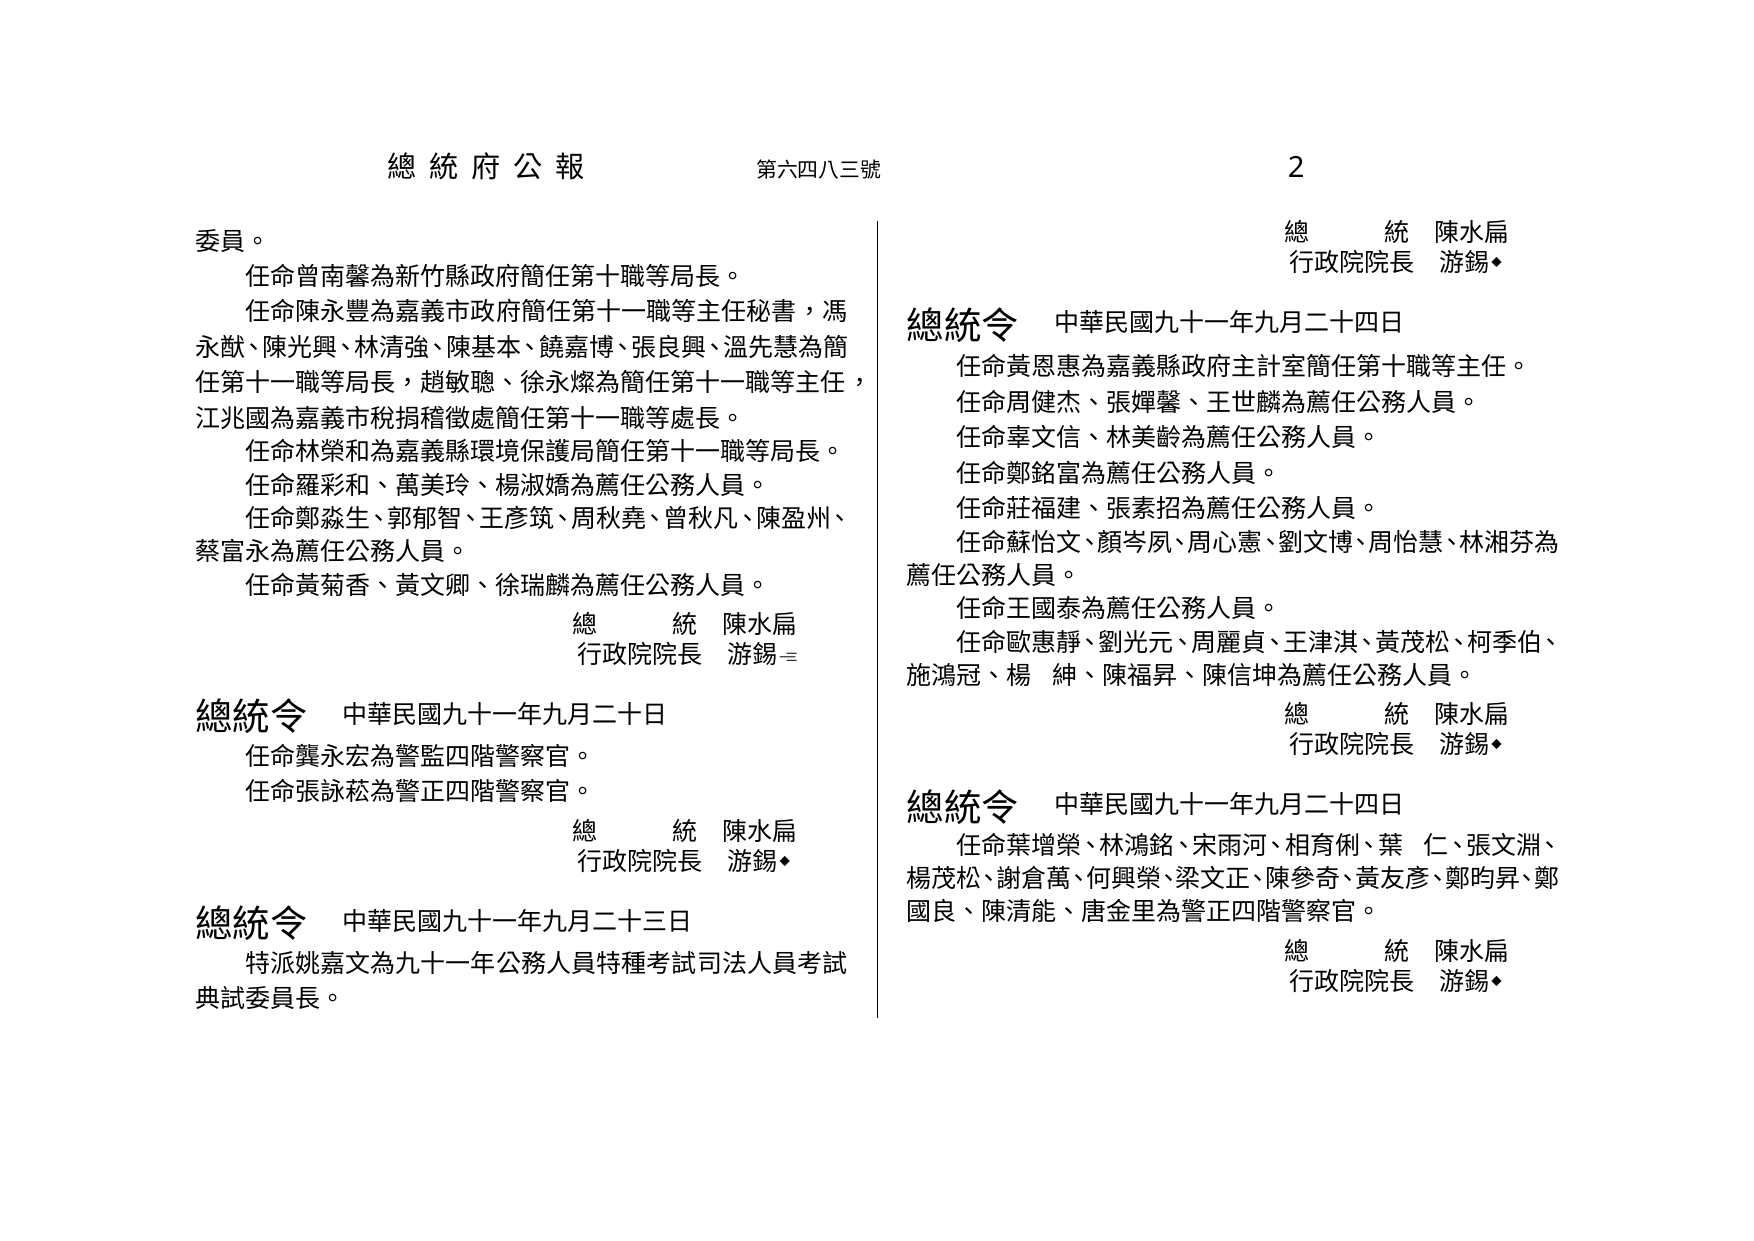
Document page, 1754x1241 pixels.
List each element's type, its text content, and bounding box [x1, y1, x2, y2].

table_header 中華民國九十一年九月二十三日 [340, 900, 852, 944]
table_header 總統令 [904, 784, 1051, 827]
text 任命龔永宏為警監四階警察官。 [195, 737, 847, 772]
table_header 中華民國九十一年九月二十四日 [1051, 784, 1564, 827]
text 行政院院長 游錫 [907, 734, 1509, 759]
text 任命鄭銘富為薦任公務人員。 [907, 454, 1559, 489]
text 行政院院長 游錫 [907, 252, 1509, 277]
text 行政院院長 游錫 [907, 970, 1509, 995]
text 總 統 陳水扁 [195, 820, 797, 845]
table_header 中華民國九十一年九月二十日 [340, 693, 852, 737]
table_header 總統令 [904, 302, 1051, 345]
text 任命黃菊香、黃文卿、徐瑞麟為薦任公務人員。 [195, 567, 847, 601]
table_header 總統令 [192, 693, 340, 737]
text 任命莊福建、張素招為薦任公務人員。 [907, 489, 1559, 524]
text 總 統 陳水扁 [195, 613, 797, 638]
text 任命辜文信、林美齡為薦任公務人員。 [907, 418, 1559, 454]
table_header 總統令 [192, 900, 340, 944]
table_header 中華民國九十一年九月二十四日 [1051, 302, 1564, 345]
text 任命羅彩和、萬美玲、楊淑嬌為薦任公務人員。 [195, 467, 847, 501]
text 任命周健杰、張嬋馨、王世麟為薦任公務人員。 [907, 383, 1559, 418]
text 任命王國泰為薦任公務人員。 [907, 591, 1559, 624]
text 任命林榮和為嘉義縣環境保護局簡任第十一職等局長。 [195, 434, 847, 467]
text 總 統 陳水扁 [907, 940, 1509, 965]
text 任命歐惠靜、劉光元、周麗貞、王津淇、黃茂松、柯季伯、施鴻冠、楊 紳、陳福昇、陳信坤為薦任公務人員。 [907, 624, 1559, 691]
text 任命鄭淼生、郭郁智、王彥筑、周秋堯、曾秋凡、陳盈州、蔡富永為薦任公務人員。 [195, 501, 847, 567]
text 任命葉增榮、林鴻銘、宋雨河、相育俐、葉 仁、張文淵、楊茂松、謝倉萬、何興榮、梁文正、陳參奇、黃友彥、鄭昀昇、鄭國良、陳清能、唐金里為警正四階警察官。 [907, 827, 1559, 927]
text 任命陳永豐為嘉義市政府簡任第十一職等主任秘書，馮永猷、陳光興、林清強、陳基本、饒嘉博、張良興、溫先慧為簡任第十一職等局長，趙敏聰、徐永燦為簡任第十一職等主任，江兆國為嘉義市稅捐稽徵處簡任第十一職等處長。 [195, 292, 847, 434]
text 特派姚嘉文為九十一年公務人員特種考試司法人員考試典試委員長。 [195, 944, 847, 1015]
text 任命黃恩惠為嘉義縣政府主計室簡任第十職等主任。 [907, 345, 1559, 383]
text 行政院院長 游錫 [195, 850, 797, 875]
text 總 統 陳水扁 [907, 704, 1509, 729]
text 委員。 [195, 222, 847, 257]
text 行政院院長 游錫 [195, 643, 797, 668]
text 任命曾南馨為新竹縣政府簡任第十職等局長。 [195, 257, 847, 292]
text 總 統 陳水扁 [907, 222, 1509, 247]
text 任命張詠菘為警正四階警察官。 [195, 772, 847, 808]
text 任命蘇怡文、顏岑夙、周心憲、劉文博、周怡慧、林湘芬為薦任公務人員。 [907, 524, 1559, 591]
